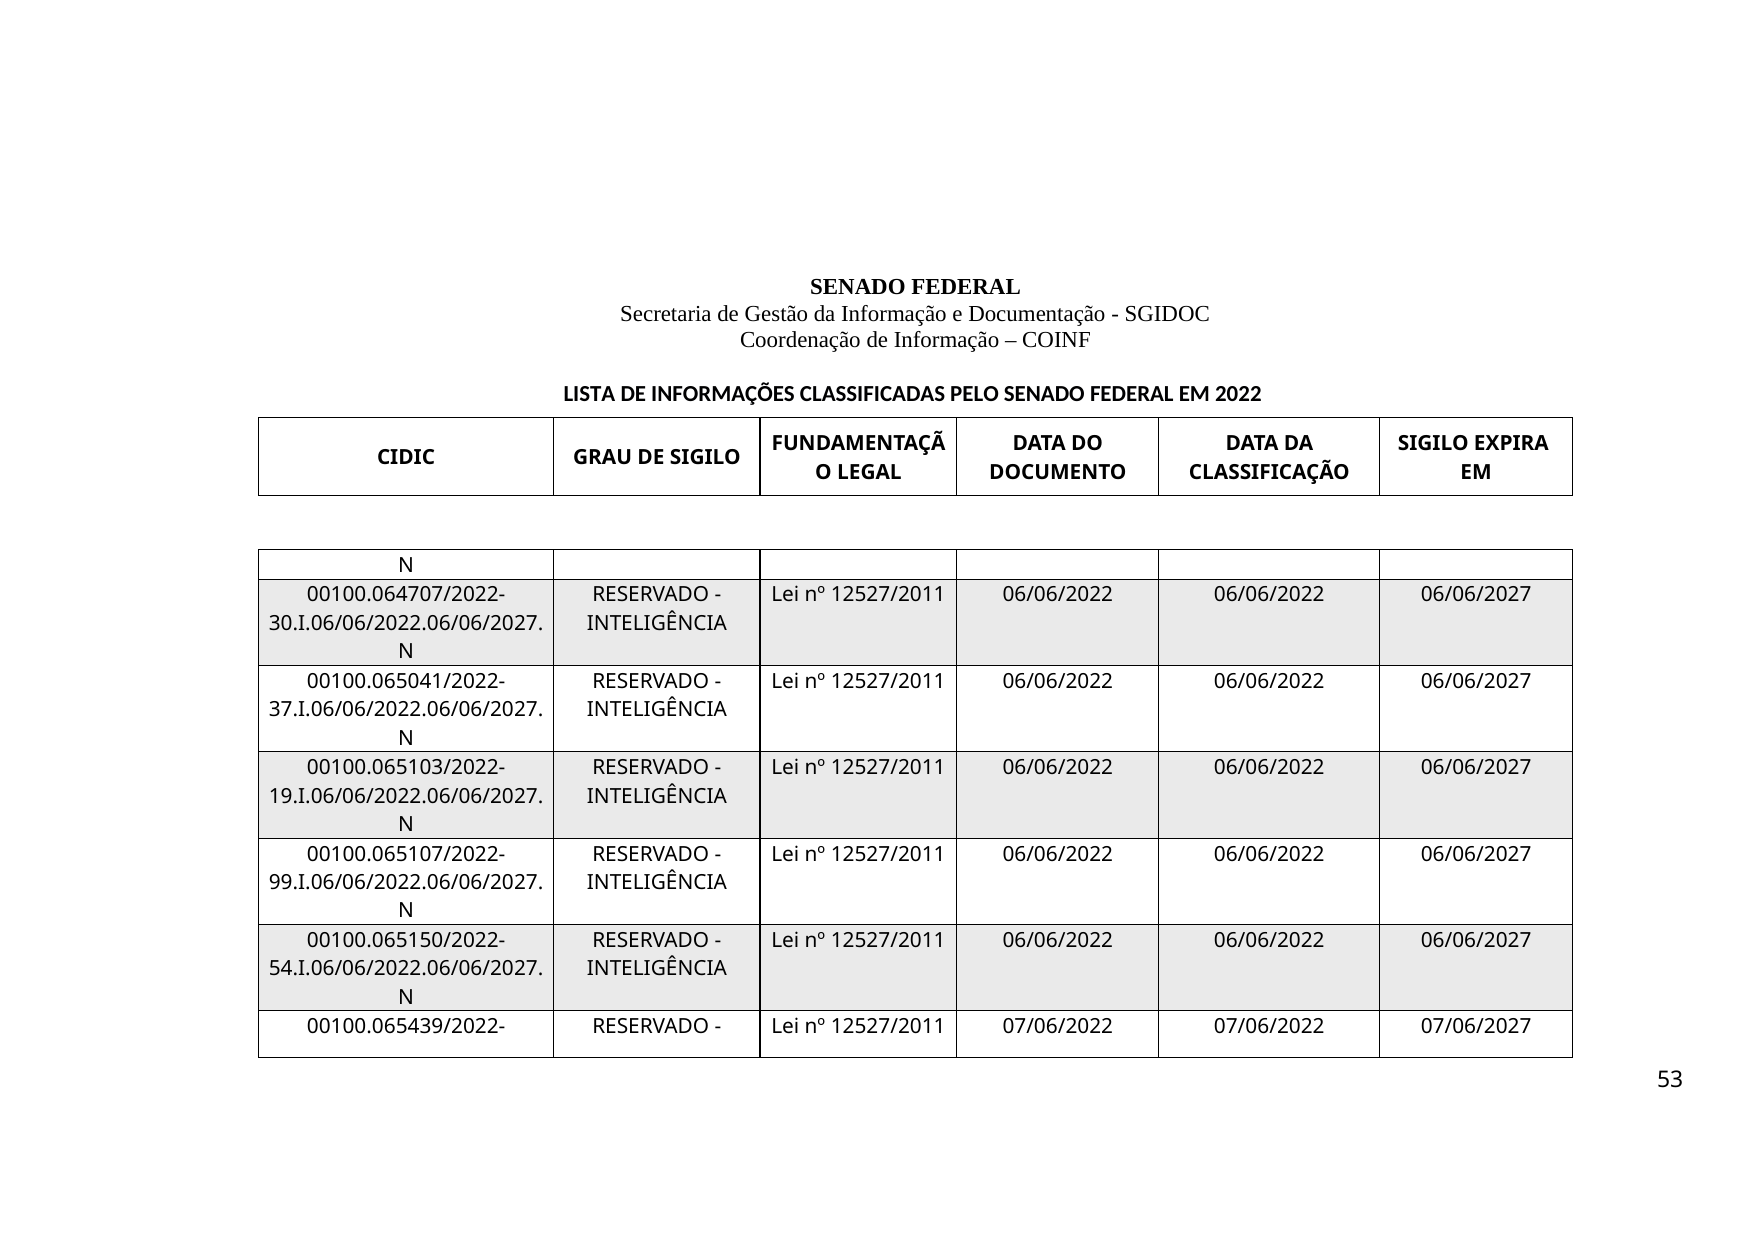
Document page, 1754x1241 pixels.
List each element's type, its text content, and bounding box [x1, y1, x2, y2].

table_cell [1159, 550, 1379, 578]
table_cell 06/06/2022 [957, 580, 1158, 665]
table_cell 06/06/2022 [1159, 839, 1379, 924]
table_cell 06/06/2022 [1159, 666, 1379, 751]
table_cell [554, 550, 759, 578]
table_cell 06/06/2022 [957, 839, 1158, 924]
table_cell Lei nº 12527/2011 [761, 1011, 956, 1057]
table_cell RESERVADO - INTELIGÊNCIA [554, 580, 759, 665]
table_cell 00100.065150/2022-54.I.06/06/2022.06/06/2027.N [259, 925, 553, 1010]
table_cell 06/06/2022 [957, 666, 1158, 751]
table_cell 00100.065439/2022- [259, 1011, 553, 1057]
table_cell 00100.065107/2022-99.I.06/06/2022.06/06/2027.N [259, 839, 553, 924]
table_cell 00100.065041/2022-37.I.06/06/2022.06/06/2027.N [259, 666, 553, 751]
table_cell Lei nº 12527/2011 [761, 839, 956, 924]
table_cell 06/06/2027 [1380, 580, 1572, 665]
table_cell RESERVADO - INTELIGÊNCIA [554, 839, 759, 924]
table_cell 00100.065103/2022-19.I.06/06/2022.06/06/2027.N [259, 752, 553, 838]
table_cell 07/06/2027 [1380, 1011, 1572, 1057]
table_cell RESERVADO - INTELIGÊNCIA [554, 666, 759, 751]
table_cell Lei nº 12527/2011 [761, 580, 956, 665]
table_cell RESERVADO [554, 1011, 759, 1057]
table_cell [1380, 550, 1572, 578]
table_cell 06/06/2022 [957, 752, 1158, 838]
table_cell [957, 550, 1158, 578]
table_cell N [259, 550, 553, 578]
table_cell 06/06/2022 [957, 925, 1158, 1010]
table_cell RESERVADO - INTELIGÊNCIA [554, 925, 759, 1010]
table_cell 07/06/2022 [1159, 1011, 1379, 1057]
table_cell 07/06/2022 [957, 1011, 1158, 1057]
table_cell 06/06/2027 [1380, 839, 1572, 924]
table_cell 06/06/2022 [1159, 752, 1379, 838]
table_cell 06/06/2027 [1380, 666, 1572, 751]
table_cell Lei nº 12527/2011 [761, 666, 956, 751]
table_cell 00100.064707/2022-30.I.06/06/2022.06/06/2027.N [259, 580, 553, 665]
table_cell Lei nº 12527/2011 [761, 752, 956, 838]
table_cell [761, 550, 956, 578]
table_cell 06/06/2027 [1380, 925, 1572, 1010]
table_cell Lei nº 12527/2011 [761, 925, 956, 1010]
table_cell 06/06/2022 [1159, 580, 1379, 665]
table_cell 06/06/2027 [1380, 752, 1572, 838]
table_cell RESERVADO - INTELIGÊNCIA [554, 752, 759, 838]
table_cell 06/06/2022 [1159, 925, 1379, 1010]
